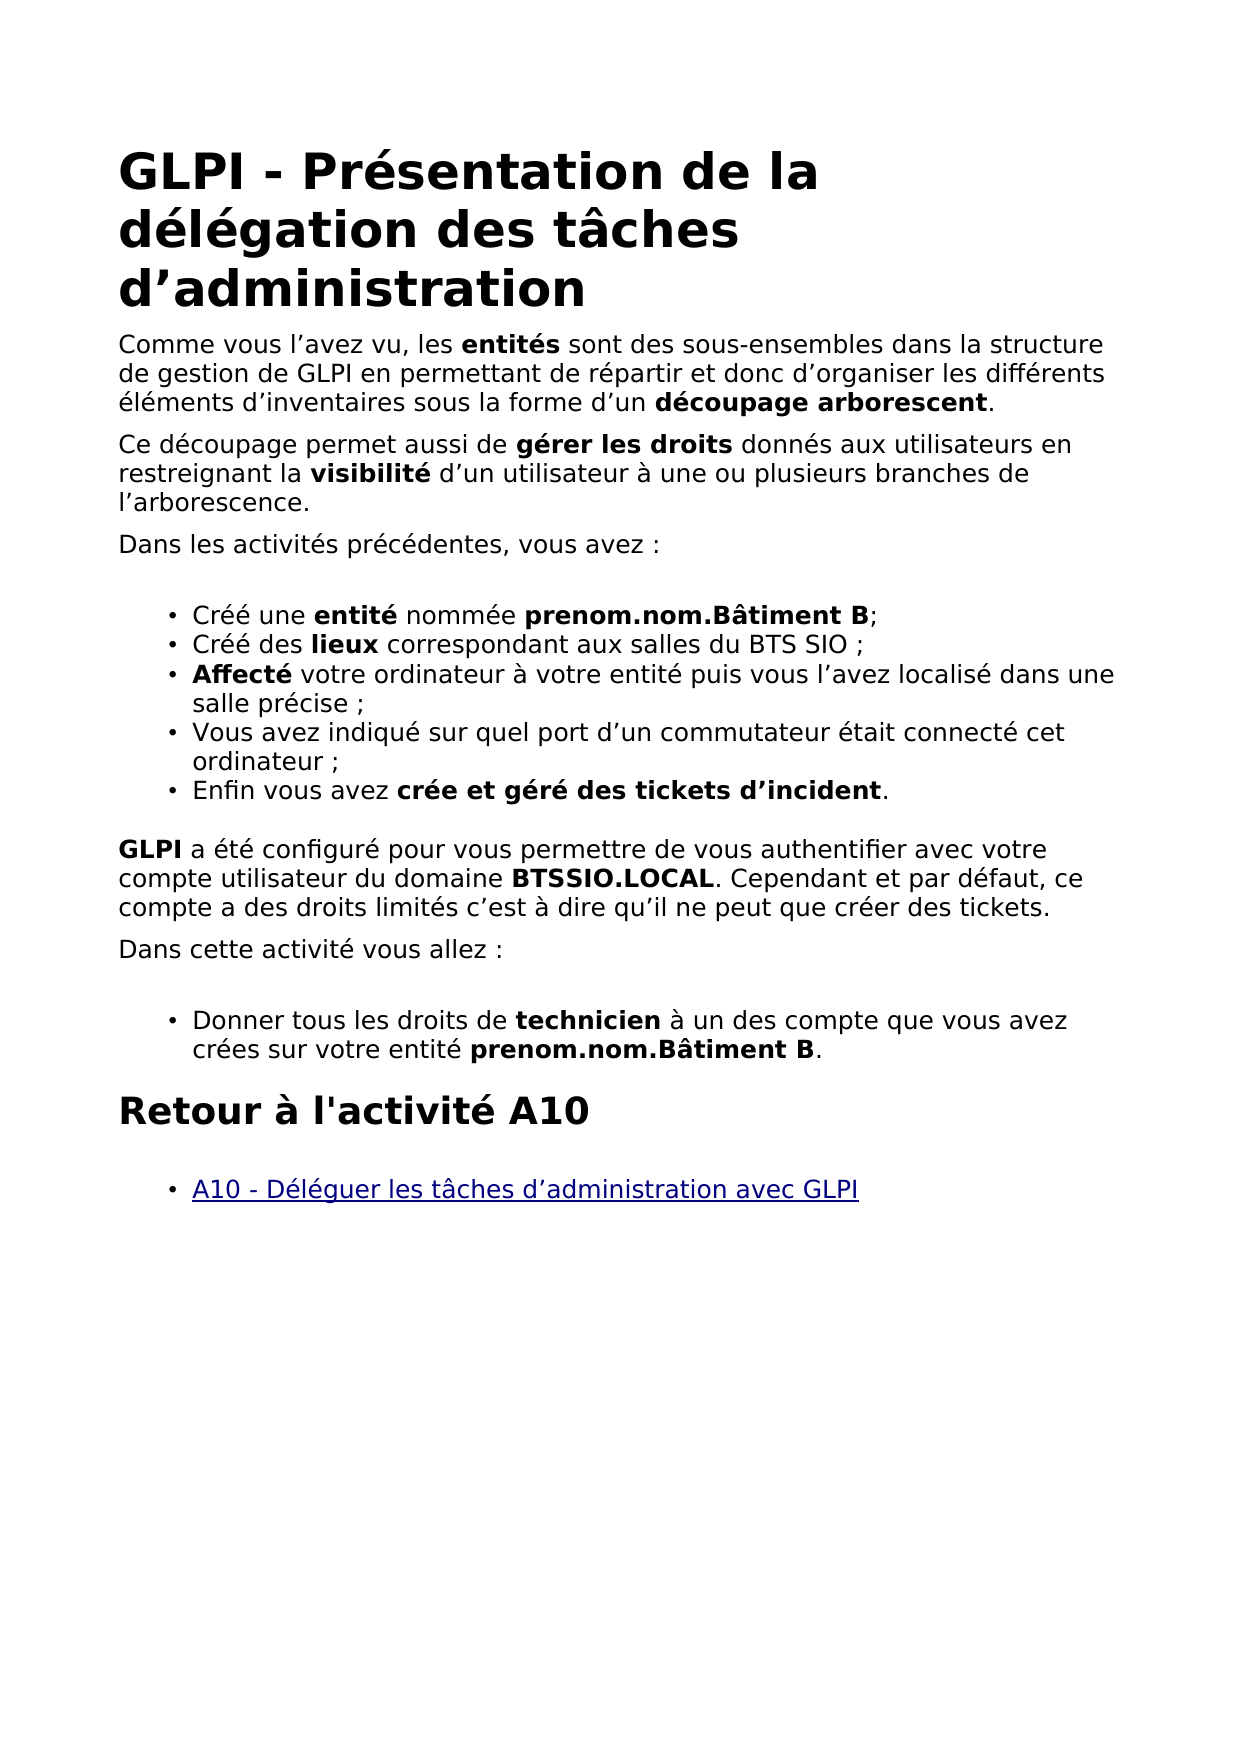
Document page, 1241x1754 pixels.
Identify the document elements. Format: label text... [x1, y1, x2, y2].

list Affecté votre ordinateur à votre entité puis vous l’avez localisé dans une salle précise ; [177, 660, 1122, 718]
subtitle GLPI - Présentation de la délégation des tâches d’administration [118, 143, 1122, 318]
text Ce découpage permet aussi de gérer les droits donnés aux utilisateurs en restreignant la visibilité d’un utilisateur à une ou plusieurs branches de l’arborescence. [118, 430, 1122, 518]
list Vous avez indiqué sur quel port d’un commutateur était connecté cet ordinateur ; [177, 718, 1122, 776]
text Comme vous l’avez vu, les entités sont des sous-ensembles dans la structure de gestion de GLPI en permettant de répartir et donc d’organiser les différents éléments d’inventaires sous la forme d’un découpage arborescent. [118, 330, 1122, 418]
list Donner tous les droits de technicien à un des compte que vous avez crées sur votre entité prenom.nom.Bâtiment B. [177, 1006, 1122, 1064]
list Enfin vous avez crée et géré des tickets d’incident. [177, 776, 1122, 806]
list A10 - Déléguer les tâches d’administration avec GLPI [177, 1175, 1122, 1204]
list Créé des lieux correspondant aux salles du BTS SIO ; [177, 631, 1122, 660]
list Créé une entité nommée prenom.nom.Bâtiment B; [177, 601, 1122, 631]
text Dans les activités précédentes, vous avez : [118, 530, 1122, 559]
subtitle Retour à l'activité A10 [118, 1089, 1122, 1133]
text Dans cette activité vous allez : [118, 935, 1122, 964]
text GLPI a été configuré pour vous permettre de vous authentifier avec votre compte utilisateur du domaine BTSSIO.LOCAL. Cependant et par défaut, ce compte a des droits limités c’est à dire qu’il ne peut que créer des tickets. [118, 835, 1122, 923]
